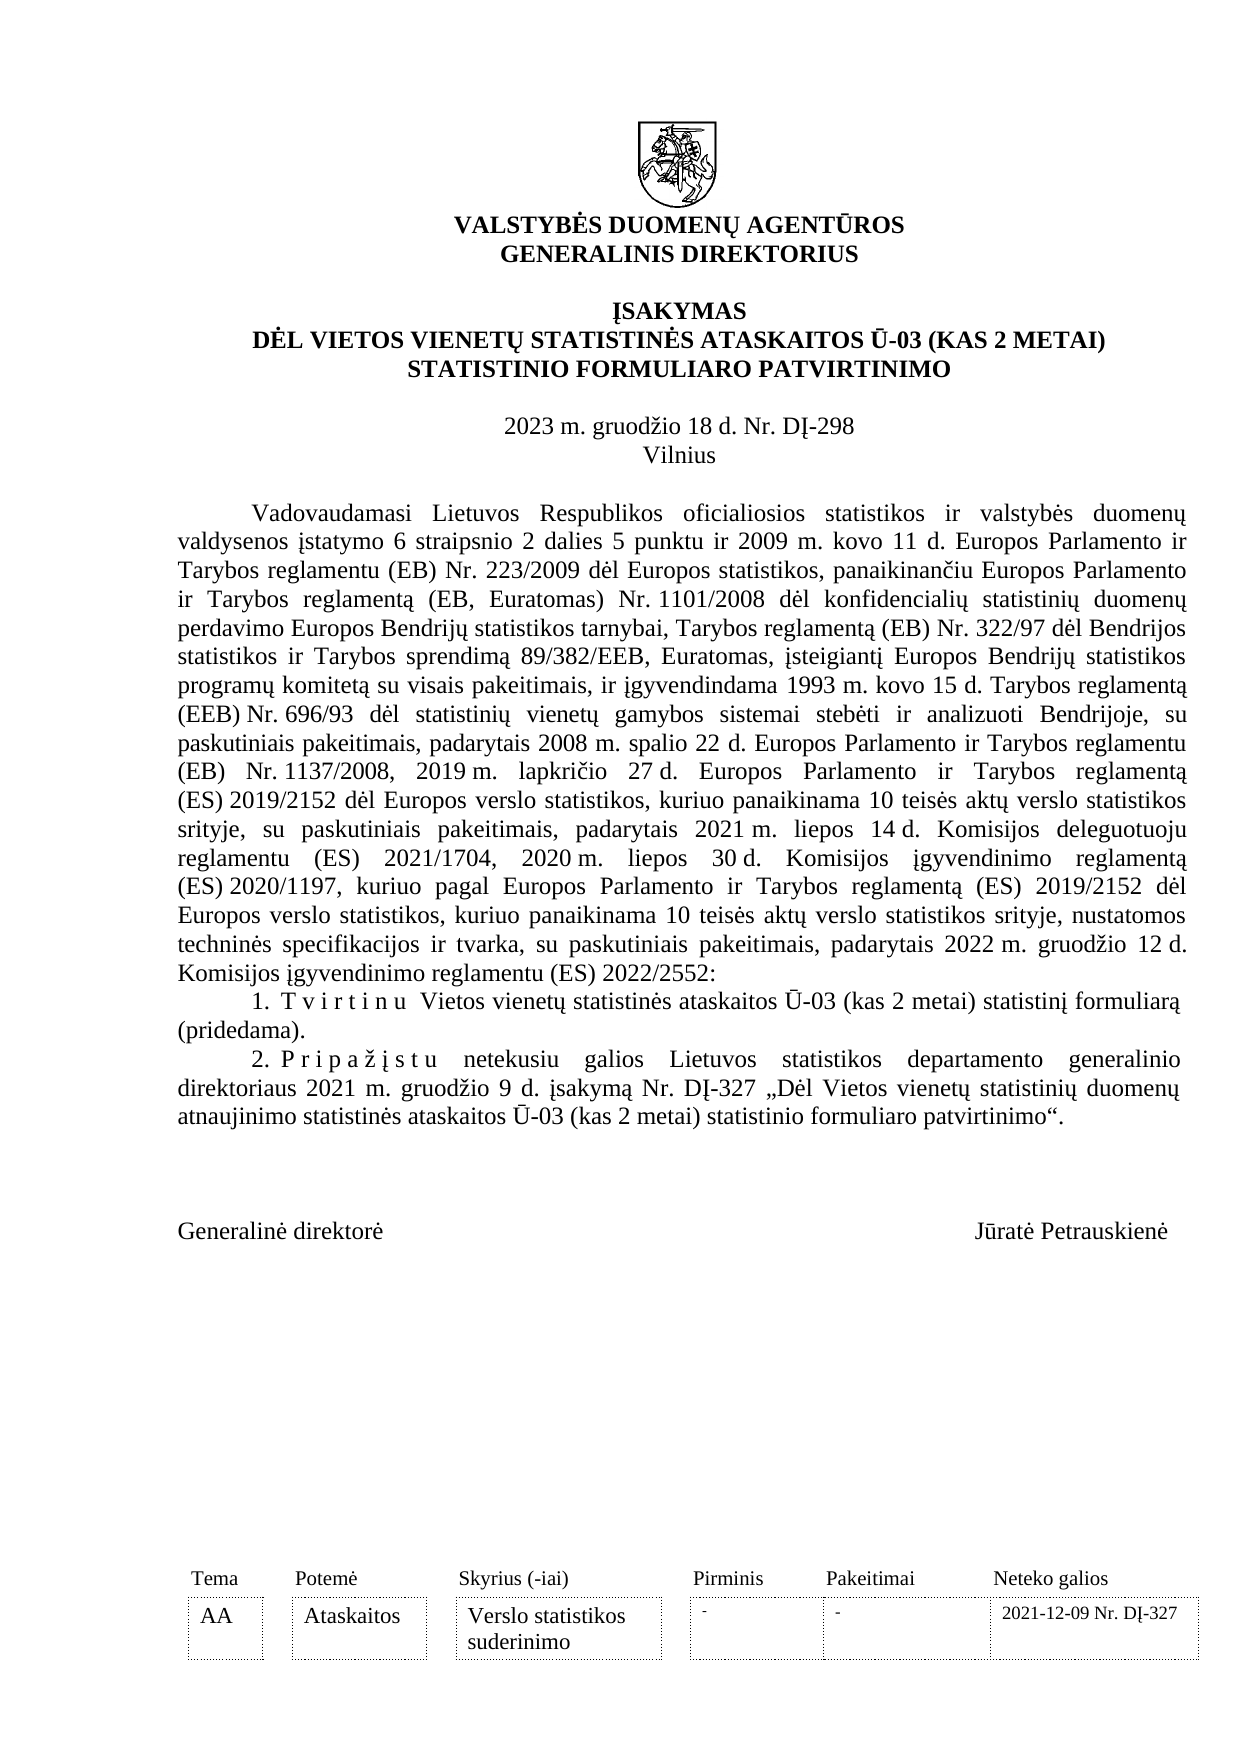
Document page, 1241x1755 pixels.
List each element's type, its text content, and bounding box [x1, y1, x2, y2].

subtitle Vilnius [177, 440, 1181, 469]
text GENERALINIS DIREKTORIUS [177, 239, 1181, 268]
text VALSTYBĖS DUOMENŲ AGENTŪROS [177, 210, 1181, 239]
text DĖL VIETOS VIENETŲ STATISTINĖS ATASKAITOS Ū-03 (KAS 2 METAI) STATISTINIO FORMULIARO PATVIRTINIMO [177, 325, 1181, 383]
text Generalinė direktorė Jūratė Petrauskienė [177, 1216, 1181, 1245]
subtitle ĮSAKYMAS [177, 296, 1181, 325]
text 1. Tvirtinu Vietos vienetų statistinės ataskaitos Ū-03 (kas 2 metai) statistinį formuliarą (pridedama). [177, 986, 1181, 1044]
text 2023 m. gruodžio 18 d. Nr. DĮ-298 [177, 411, 1181, 440]
text 2. Pripažįstu netekusiu galios Lietuvos statistikos departamento generalinio direktoriaus 2021 m. gruodžio 9 d. įsakymą Nr. DĮ-327 „Dėl Vietos vienetų statistinių duomenų atnaujinimo statistinės ataskaitos Ū-03 (kas 2 metai) statistinio formuliaro patvirtinimo“. [177, 1044, 1181, 1130]
text Vadovaudamasi Lietuvos Respublikos oficialiosios statistikos ir valstybės duomenų valdysenos įstatymo 6 straipsnio 2 dalies 5 punktu ir 2009 m. kovo 11 d. Europos Parlamento ir Tarybos reglamentu (EB) Nr. 223/2009 dėl Europos statistikos, panaikinančiu Europos Parlamento ir Tarybos reglamentą (EB, Euratomas) Nr. 1101/2008 dėl konfidencialių statistinių duomenų perdavimo Europos Bendrijų statistikos tarnybai, Tarybos reglamentą (EB) Nr. 322/97 dėl Bendrijos statistikos ir Tarybos sprendimą 89/382/EEB, Euratomas, įsteigiantį Europos Bendrijų statistikos programų komitetą su visais pakeitimais, ir įgyvendindama 1993 m. kovo 15 d. Tarybos reglamentą (EEB) Nr. 696/93 dėl statistinių vienetų gamybos sistemai stebėti ir analizuoti Bendrijoje, su paskutiniais pakeitimais, padarytais 2008 m. spalio 22 d. Europos Parlamento ir Tarybos reglamentu (EB) Nr. 1137/2008, 2019 m. lapkričio 27 d. Europos Parlamento ir Tarybos reglamentą (ES) 2019/2152 dėl Europos verslo statistikos, kuriuo panaikinama 10 teisės aktų verslo statistikos srityje, su paskutiniais pakeitimais, padarytais 2021 m. liepos 14 d. Komisijos deleguotuoju reglamentu (ES) 2021/1704, 2020 m. liepos 30 d. Komisijos įgyvendinimo reglamentą (ES) 2020/1197, kuriuo pagal Europos Parlamento ir Tarybos reglamentą (ES) 2019/2152 dėl Europos verslo statistikos, kuriuo panaikinama 10 teisės aktų verslo statistikos srityje, nustatomos techninės specifikacijos ir tvarka, su paskutiniais pakeitimais, padarytais 2022 m. gruodžio 12 d. Komisijos įgyvendinimo reglamentu (ES) 2022/2552: [177, 498, 1187, 986]
